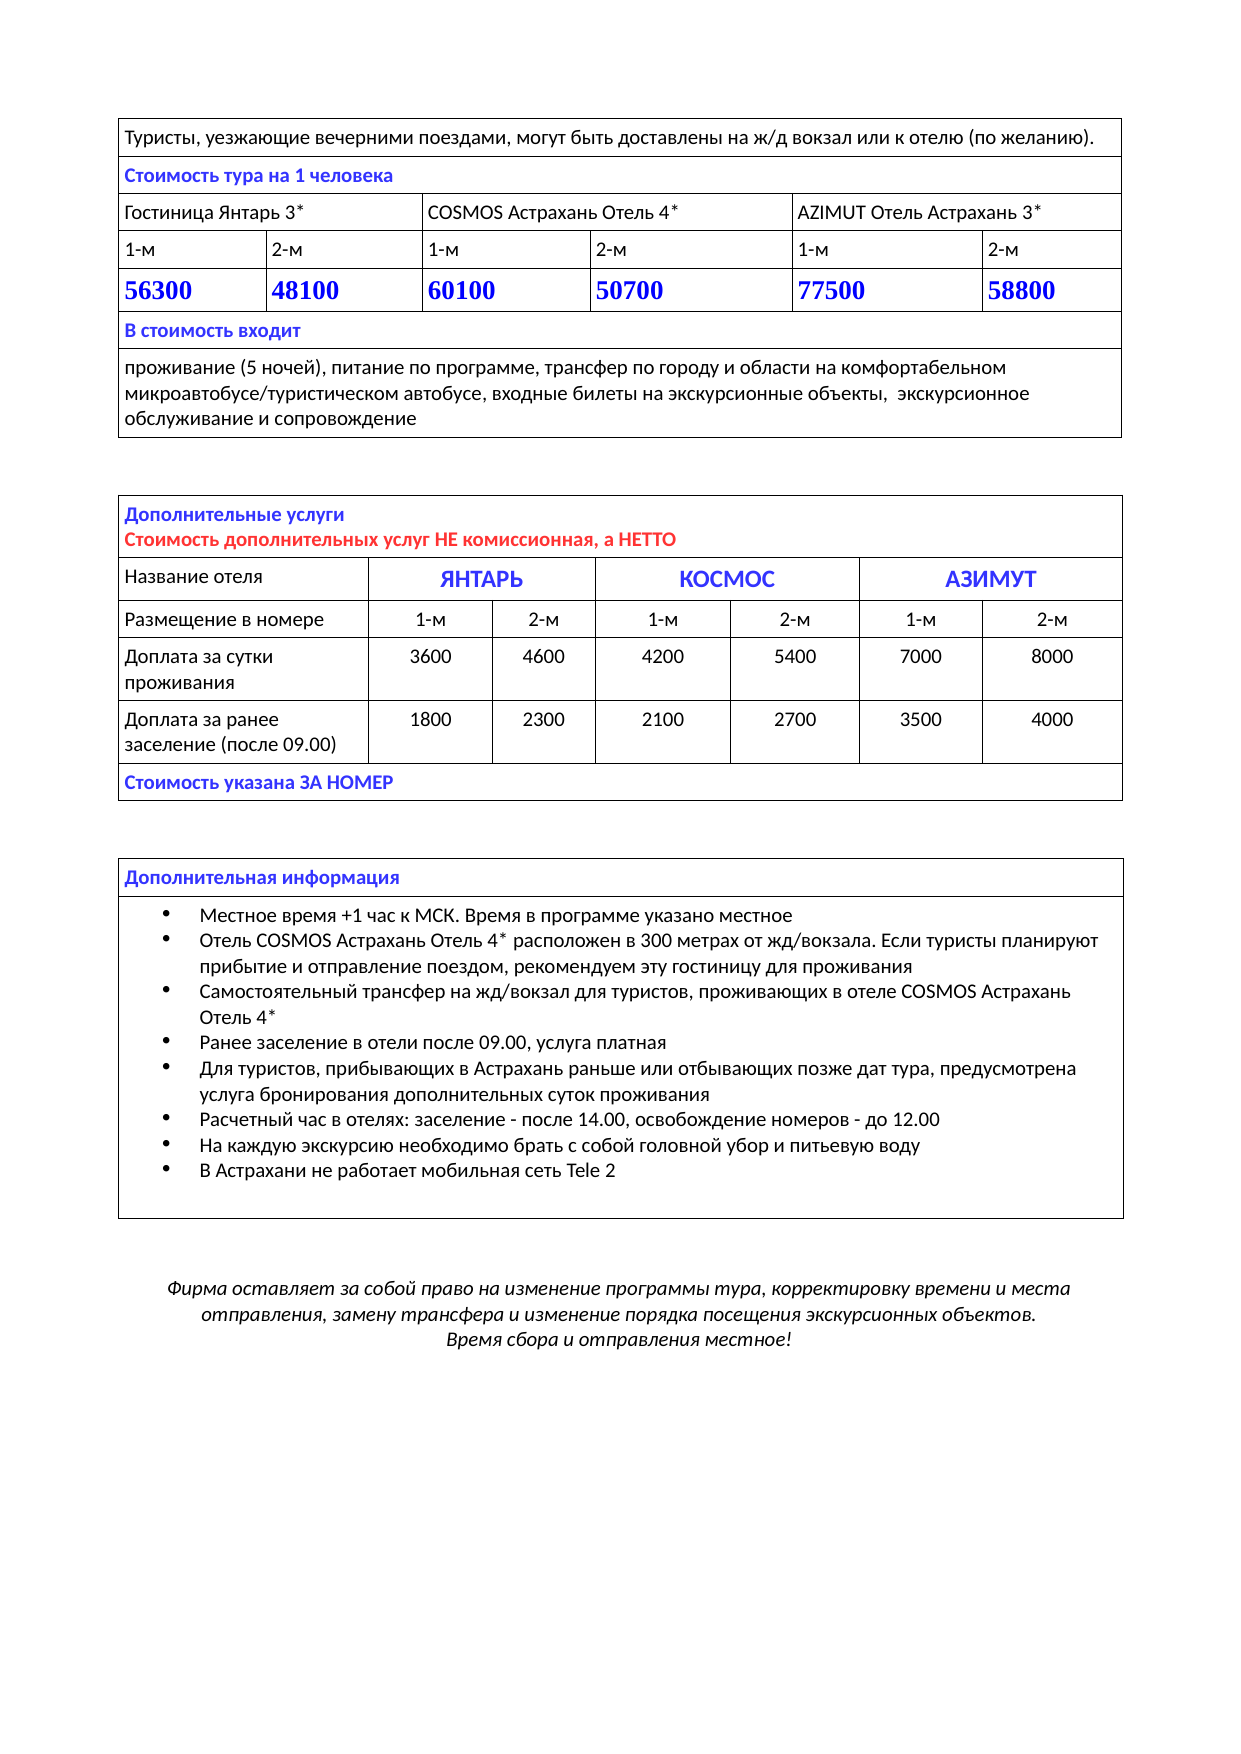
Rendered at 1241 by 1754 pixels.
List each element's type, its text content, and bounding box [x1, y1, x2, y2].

table_cell Размещение в номере [119, 601, 368, 637]
table_cell 1800 [369, 701, 492, 763]
table_cell 77500 [793, 269, 982, 311]
table_cell 1-м [596, 601, 730, 637]
table_cell 1-м [793, 231, 982, 268]
table_cell 1-м [369, 601, 492, 637]
table_cell АЗИМУТ [860, 558, 1122, 600]
table_cell 2100 [596, 701, 730, 763]
table_cell 56300 [119, 269, 266, 311]
table_cell 4000 [983, 701, 1122, 763]
table_cell Туристы, уезжающие вечерними поездами, могут быть доставлены на ж/д вокзал или к отелю (по желанию). [119, 119, 1121, 156]
table_cell 4200 [596, 638, 730, 700]
table_cell 2-м [493, 601, 595, 637]
text Время сбора и отправления местное! [118, 1326, 1122, 1352]
table_cell Стоимость тура на 1 человека [119, 157, 1121, 193]
table_cell 1-м [423, 231, 590, 268]
table_cell Доплата за ранее заселение (после 09.00) [119, 701, 368, 763]
table_cell 7000 [860, 638, 982, 700]
table_cell 2-м [591, 231, 792, 268]
table_cell 2300 [493, 701, 595, 763]
table_cell Местное время +1 час к МСК. Время в программе указано местное Отель COSMOS Астрахань Отель 4* расположен в 300 метрах от жд/вокзала. Если туристы планируют прибытие и отправление поездом, рекомендуем эту гостиницу для проживания Самостоятельный трансфер на жд/вокзал для туристов, проживающих в отеле COSMOS Астрахань Отель 4* Ранее заселение в отели после 09.00, услуга платная Для туристов, прибывающих в Астрахань раньше или отбывающих позже дат тура, предусмотрена услуга бронирования дополнительных суток проживания Расчетный час в отелях: заселение - после 14.00, освобождение номеров - до 12.00 На каждую экскурсию необходимо брать с собой головной убор и питьевую воду В Астрахани не работает мобильная сеть Tele 2 [119, 897, 1123, 1218]
table_cell AZIMUT Отель Астрахань 3* [793, 194, 1121, 230]
table_cell 48100 [267, 269, 422, 311]
table_cell 4600 [493, 638, 595, 700]
table_cell 1-м [119, 231, 266, 268]
table_cell COSMOS Астрахань Отель 4* [423, 194, 792, 230]
table_header Дополнительные услуги Стоимость дополнительных услуг НЕ комиссионная, а НЕТТО [119, 496, 1122, 557]
table_cell В стоимость входит [119, 312, 1121, 348]
table_cell 2-м [731, 601, 859, 637]
table_cell 3600 [369, 638, 492, 700]
table_cell 50700 [591, 269, 792, 311]
table_cell ЯНТАРЬ [369, 558, 595, 600]
table_cell 3500 [860, 701, 982, 763]
text Фирма оставляет за собой право на изменение программы тура, корректировку времени и места отправления, замену трансфера и изменение порядка посещения экскурсионных объектов. [118, 1276, 1122, 1326]
table_cell 60100 [423, 269, 590, 311]
table_cell 8000 [983, 638, 1122, 700]
table_cell 2-м [983, 601, 1122, 637]
table_cell 2-м [983, 231, 1121, 268]
table_cell Стоимость указана ЗА НОМЕР [119, 764, 1122, 800]
table_cell 5400 [731, 638, 859, 700]
table_cell Доплата за сутки проживания [119, 638, 368, 700]
table_cell проживание (5 ночей), питание по программе, трансфер по городу и области на комфортабельном микроавтобусе/туристическом автобусе, входные билеты на экскурсионные объекты, экскурсионное обслуживание и сопровождение [119, 349, 1121, 436]
table_cell 58800 [983, 269, 1121, 311]
table_cell 2-м [267, 231, 422, 268]
table_cell КОСМОС [596, 558, 859, 600]
table_header Дополнительная информация [119, 859, 1123, 896]
table_cell 2700 [731, 701, 859, 763]
table_cell Гостиница Янтарь 3* [119, 194, 422, 230]
table_cell Название отеля [119, 558, 368, 600]
table_cell 1-м [860, 601, 982, 637]
